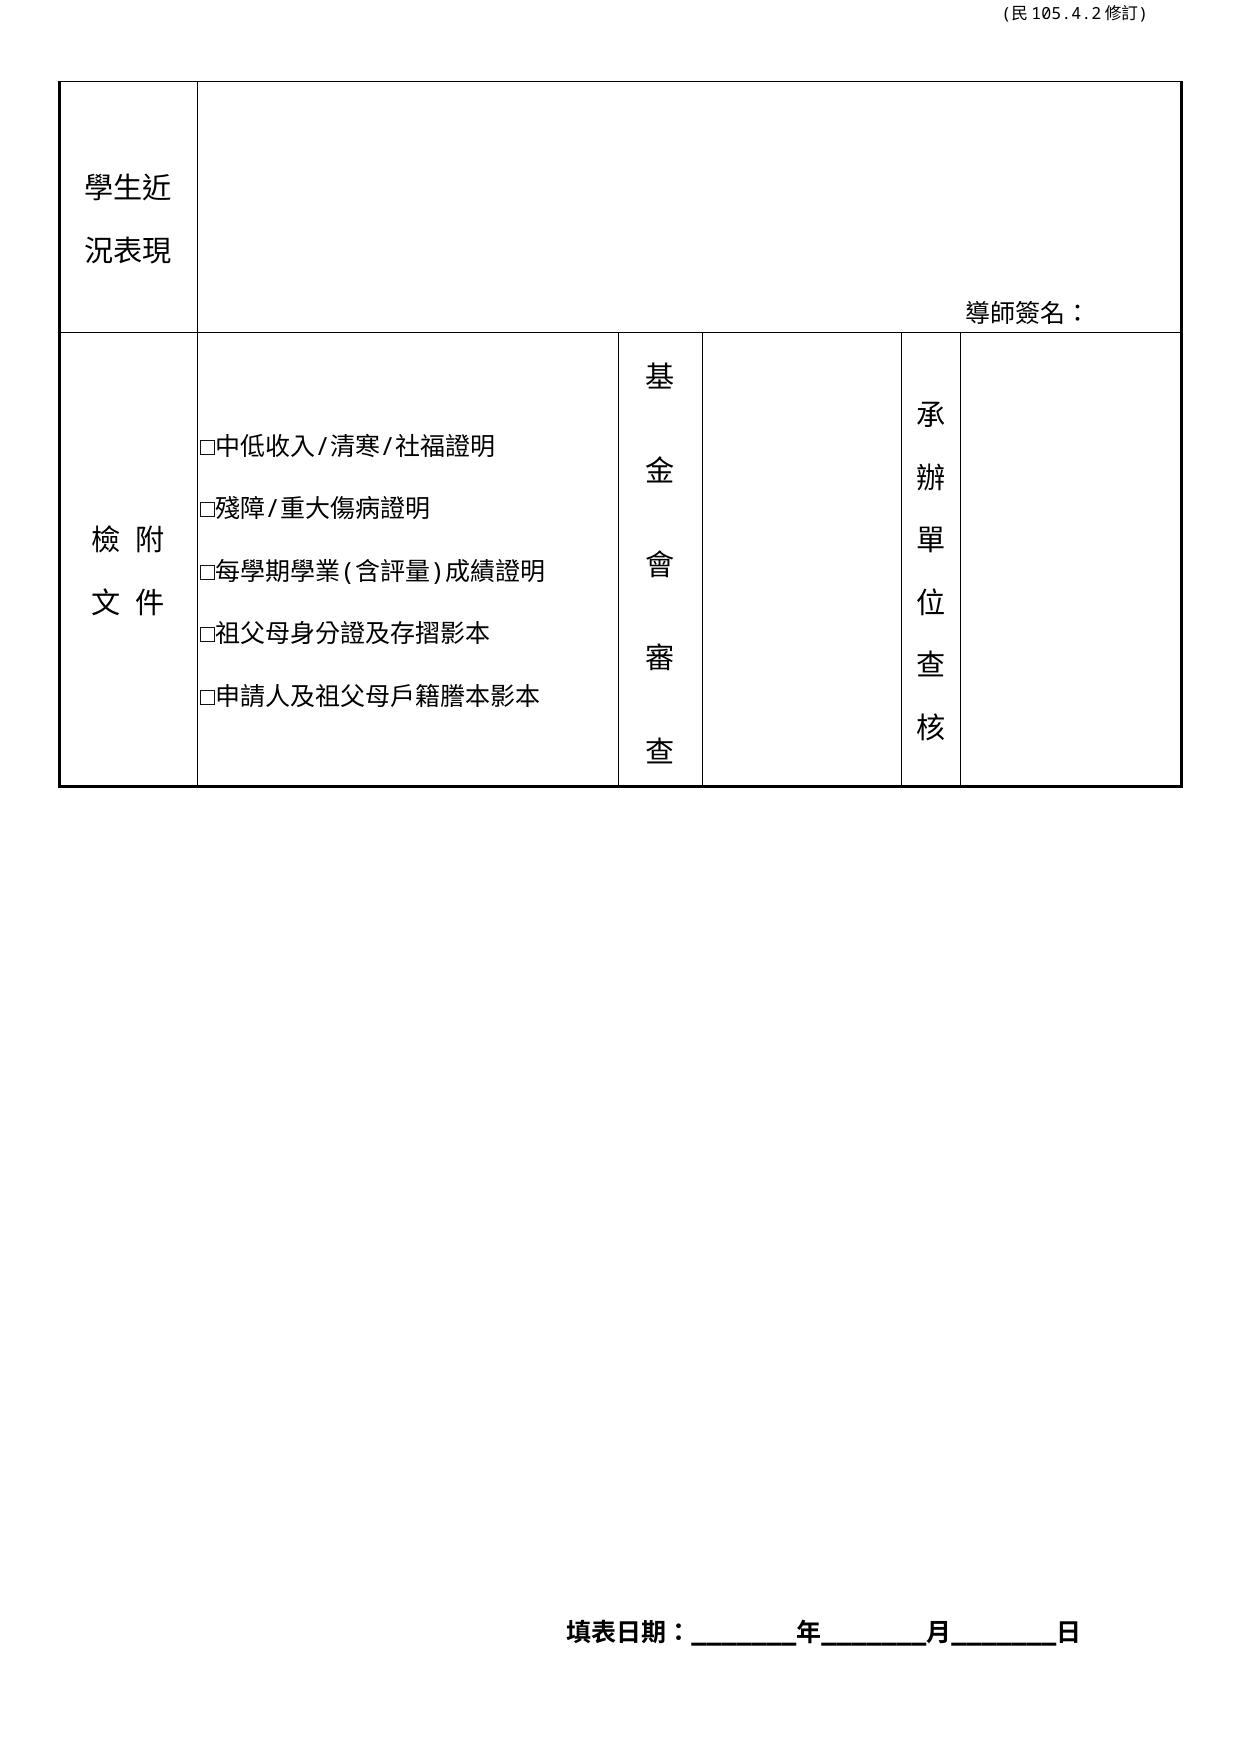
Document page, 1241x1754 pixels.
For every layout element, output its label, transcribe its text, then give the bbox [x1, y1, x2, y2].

table_cell [703, 333, 901, 785]
table_cell □中低收入/清寒/社福證明 □殘障/重大傷病證明 □每學期學業(含評量)成績證明 □祖父母身分證及存摺影本 □申請人及祖父母戶籍謄本影本 [198, 333, 618, 785]
table_cell [961, 333, 1180, 785]
table_cell 學生近況表現 [61, 82, 197, 332]
table_cell 檢 附 文 件 [61, 333, 197, 785]
table_cell 承辦單位查核 [902, 333, 960, 785]
table_cell 導師簽名： [198, 82, 1180, 332]
table_cell 基金會審查 [619, 333, 702, 785]
